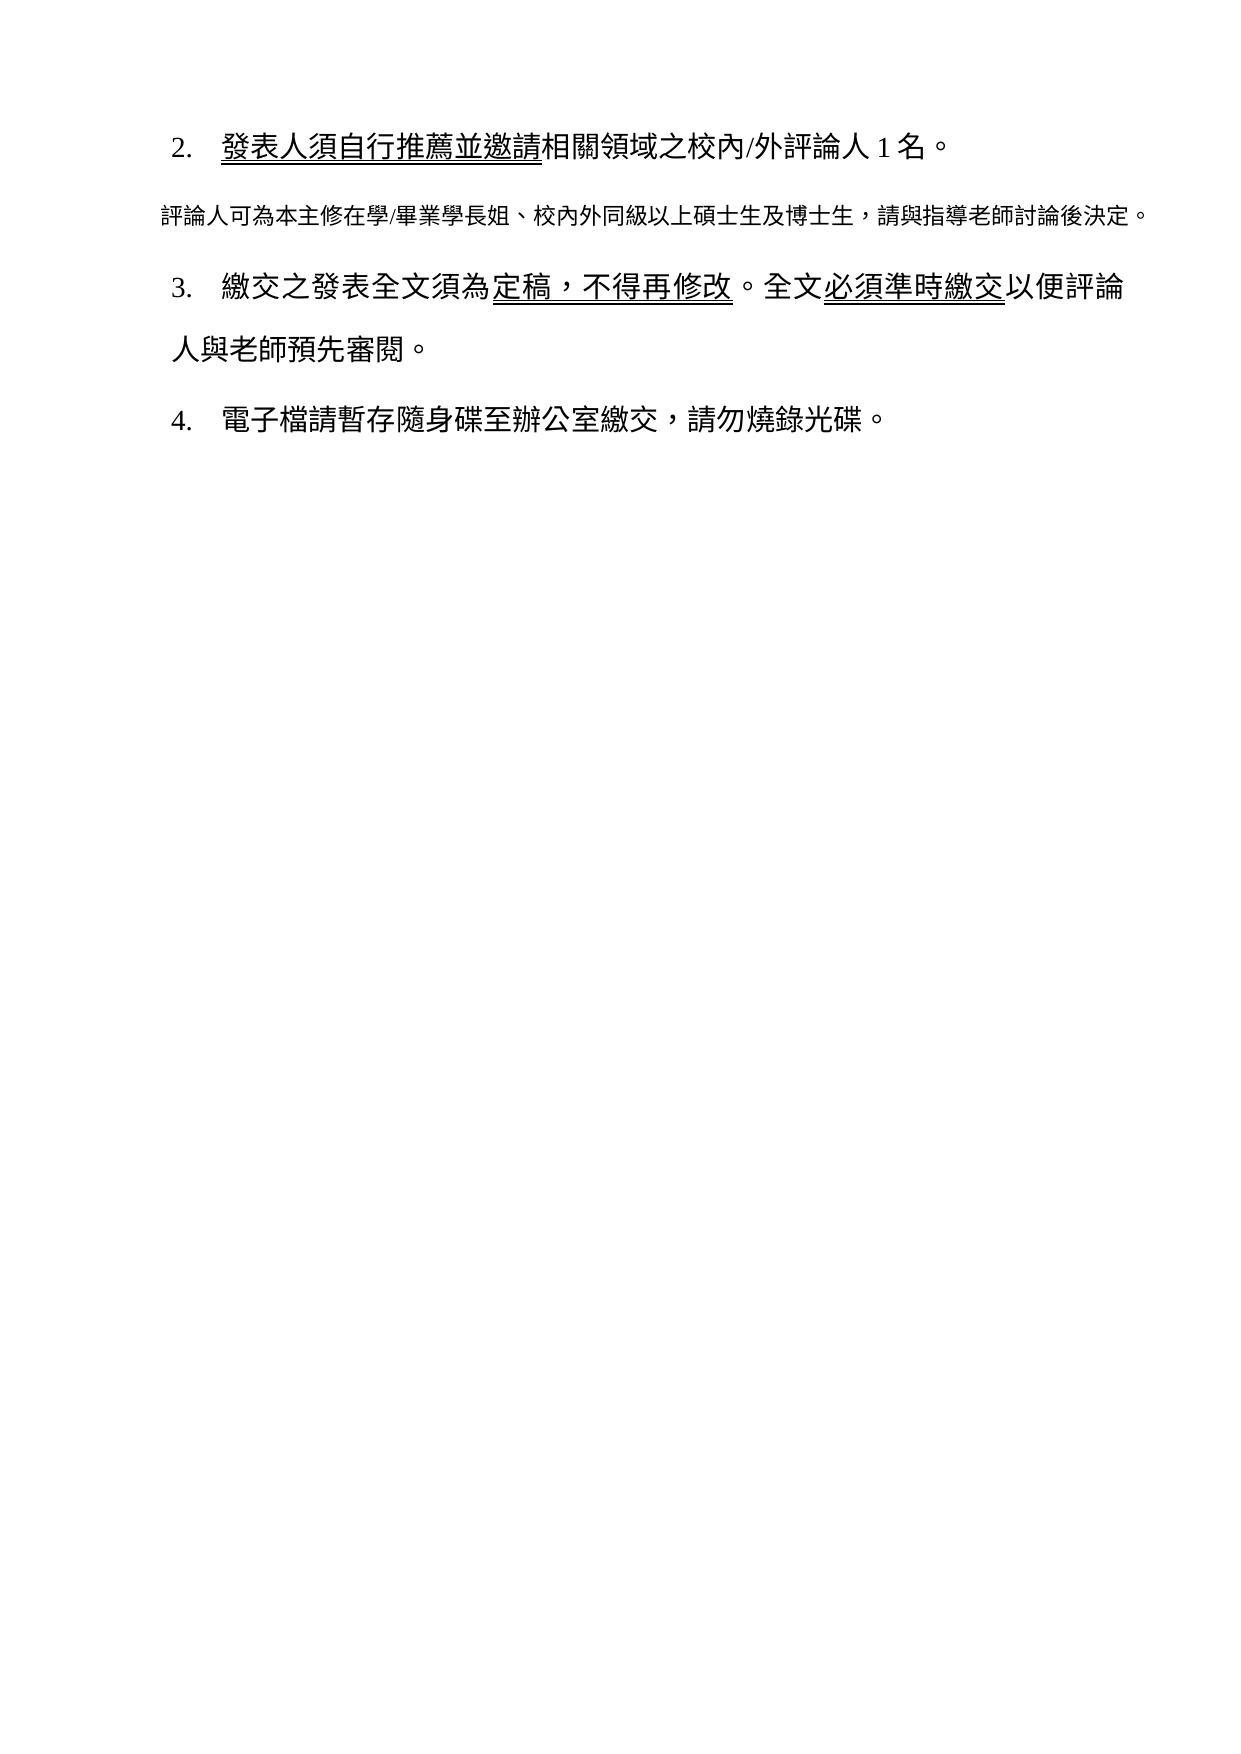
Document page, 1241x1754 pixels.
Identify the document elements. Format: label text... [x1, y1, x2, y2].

table_cell 注意事項： 發表全文須5000字以上，依學術論文格式書寫，內容包含：緒論、本文、結論、圖版。註釋採隨頁註（註釋格式見附件），不需編總參考書目。 發表人須自行推薦並邀請相關領域之校內/外評論人1名。 評論人可為本主修在學/畢業學長姐、校內外同級以上碩士生及博士生，請與指導老師討論後決定。 繳交之發表全文須為定稿，不得再修改。全文必須準時繳交以便評論人與老師預先審閱。 電子檔請暫存隨身碟至辦公室繳交，請勿燒錄光碟。 [91, 96, 1155, 438]
